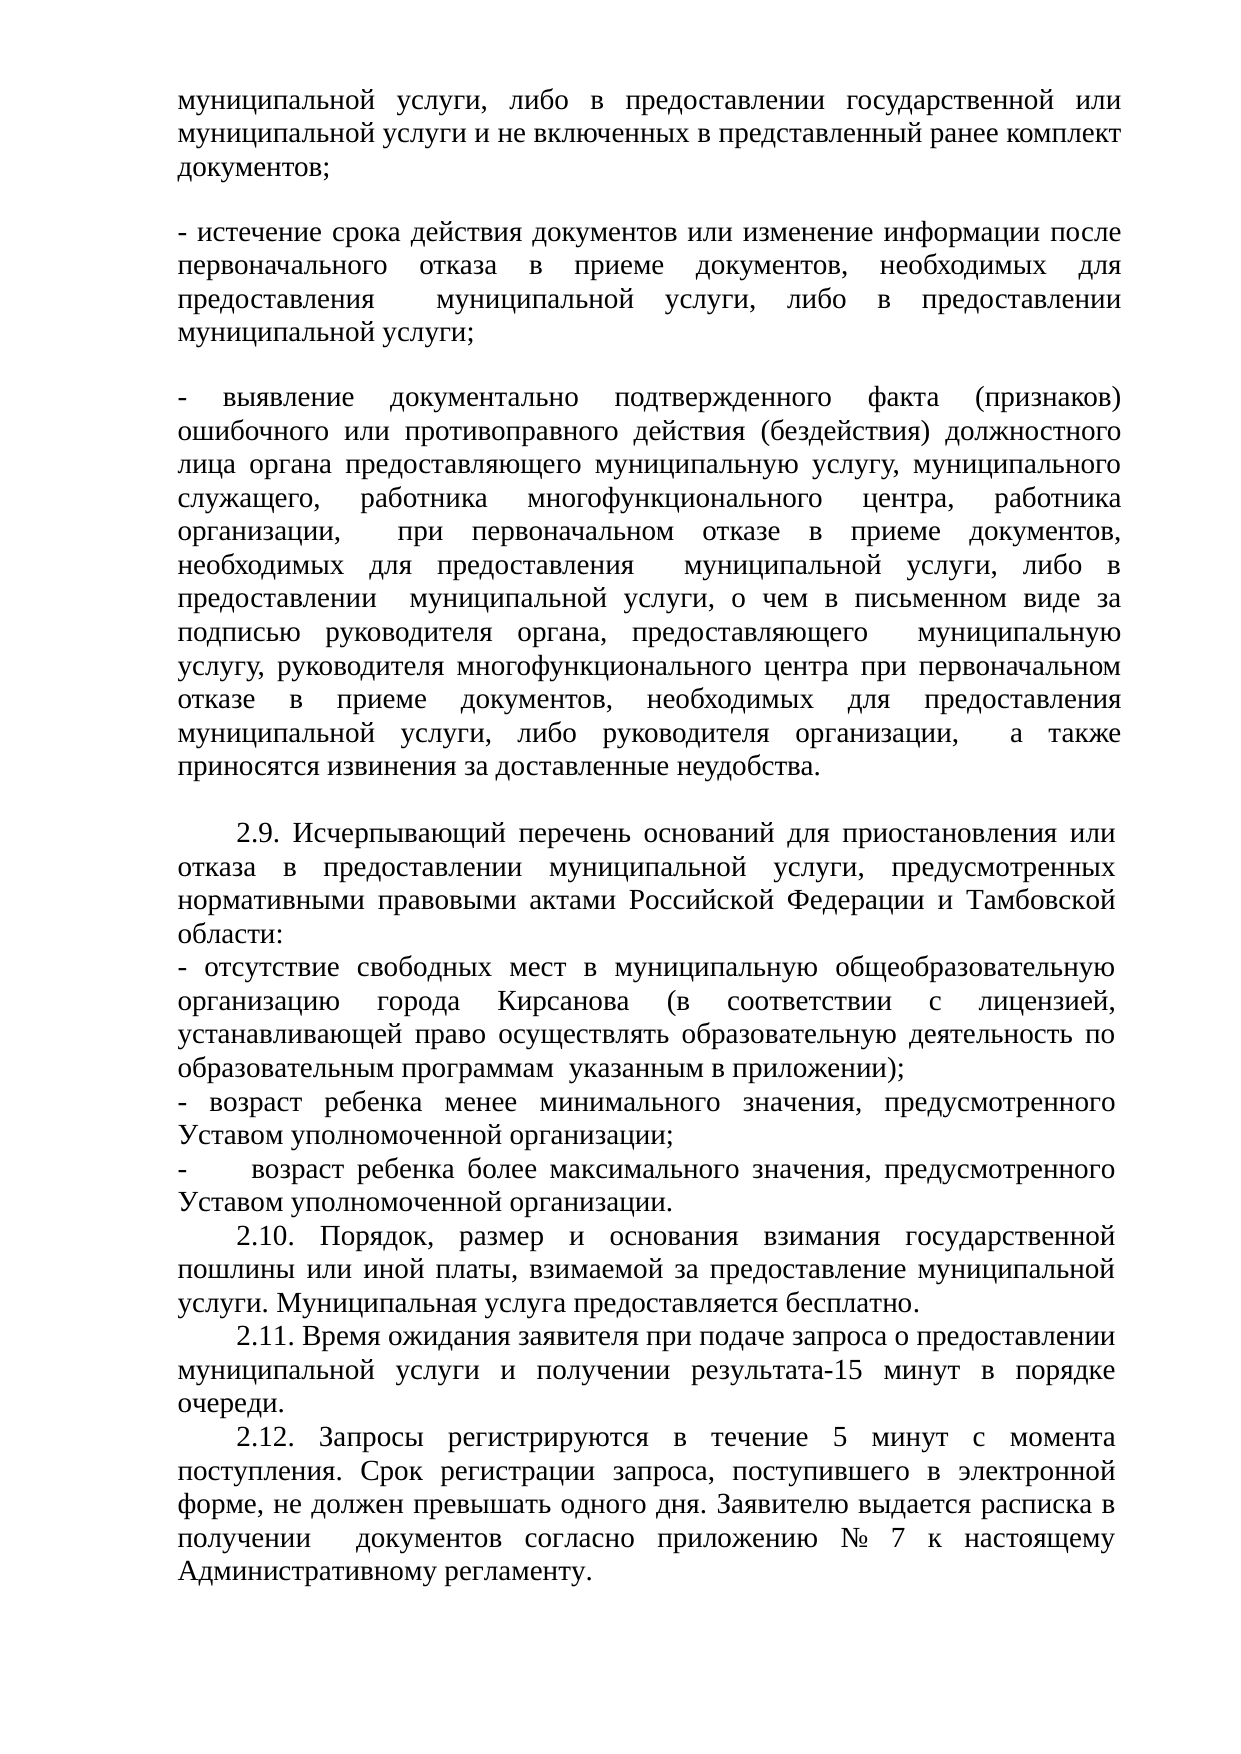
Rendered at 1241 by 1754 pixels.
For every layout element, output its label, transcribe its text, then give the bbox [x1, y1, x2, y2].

text - возраст ребенка менее минимального значения, предусмотренного Уставом уполномоченной организации; [177, 1084, 1116, 1151]
text 2.12. Запросы регистрируются в течение 5 минут с момента поступления. Срок регистрации запроса, поступившего в электронной форме, не должен превышать одного дня. Заявителю выдается расписка в получении документов согласно приложению № 7 к настоящему Административному регламенту. [177, 1419, 1116, 1587]
text - отсутствие свободных мест в муниципальную общеобразовательную организацию города Кирсанова (в соответствии с лицензией, устанавливающей право осуществлять образовательную деятельность по образовательным программам указанным в приложении); [177, 949, 1116, 1084]
text - истечение срока действия документов или изменение информации после первоначального отказа в приеме документов, необходимых для предоставления муниципальной услуги, либо в предоставлении муниципальной услуги; [177, 214, 1122, 348]
text муниципальной услуги, либо в предоставлении государственной или муниципальной услуги и не включенных в представленный ранее комплект документов; [177, 82, 1122, 183]
text - выявление документально подтвержденного факта (признаков) ошибочного или противоправного действия (бездействия) должностного лица органа предоставляющего муниципальную услугу, муниципального служащего, работника многофункционального центра, работника организации, при первоначальном отказе в приеме документов, необходимых для предоставления муниципальной услуги, либо в предоставлении муниципальной услуги, о чем в письменном виде за подписью руководителя органа, предоставляющего муниципальную услугу, руководителя многофункционального центра при первоначальном отказе в приеме документов, необходимых для предоставления муниципальной услуги, либо руководителя организации, а также приносятся извинения за доставленные неудобства. [177, 379, 1122, 782]
text 2.10. Порядок, размер и основания взимания государственной пошлины или иной платы, взимаемой за предоставление муниципальной услуги. Муниципальная услуга предоставляется бесплатно. [177, 1218, 1116, 1318]
text 2.9. Исчерпывающий перечень оснований для приостановления или отказа в предоставлении муниципальной услуги, предусмотренных нормативными правовыми актами Российской Федерации и Тамбовской области: [177, 815, 1116, 949]
text 2.11. Время ожидания заявителя при подаче запроса о предоставлении муниципальной услуги и получении результата-15 минут в порядке очереди. [177, 1318, 1116, 1419]
list возраст ребенка более максимального значения, предусмотренного Уставом уполномоченной организации. [177, 1151, 1116, 1218]
